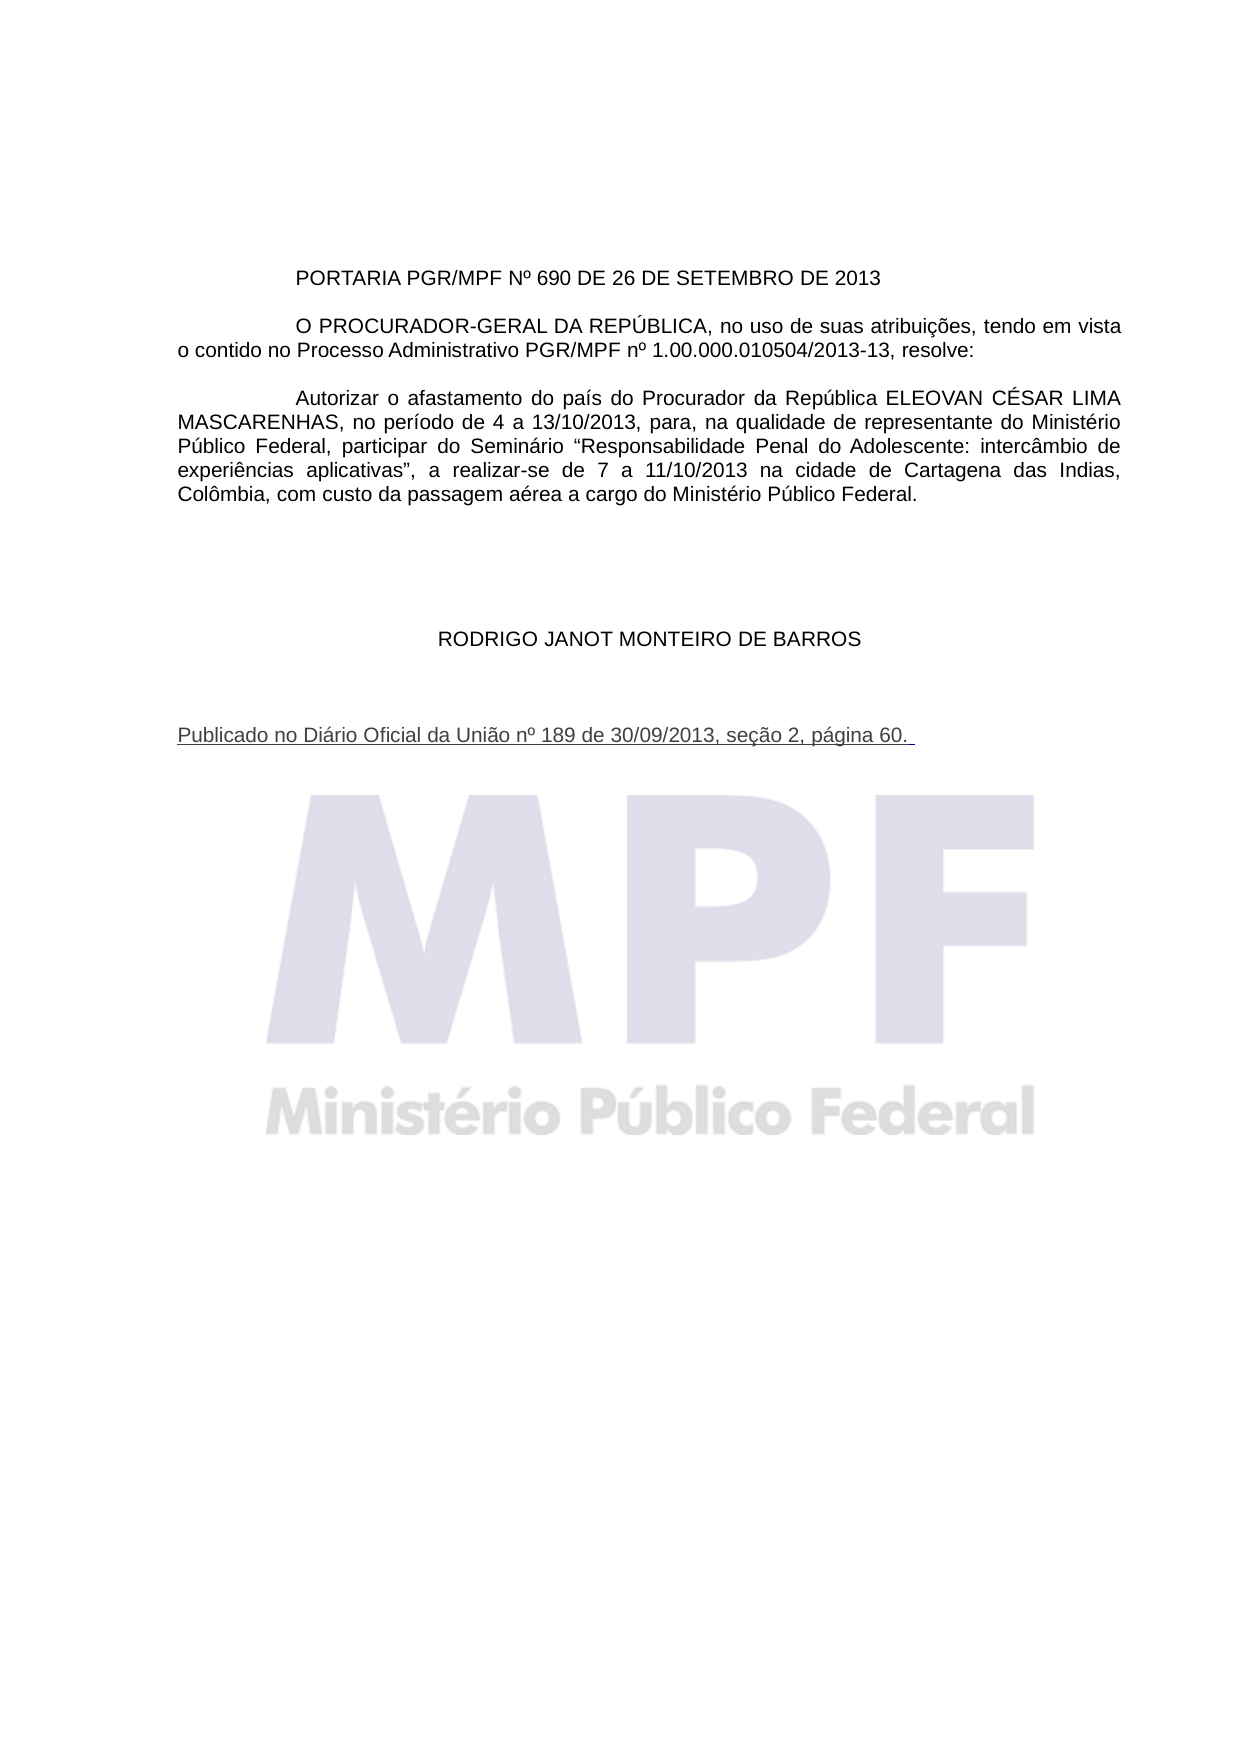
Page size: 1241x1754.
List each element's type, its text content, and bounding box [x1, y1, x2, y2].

text RODRIGO JANOT MONTEIRO DE BARROS [177, 627, 1122, 651]
text Autorizar o afastamento do país do Procurador da República ELEOVAN CÉSAR LIMA MASCARENHAS, no período de 4 a 13/10/2013, para, na qualidade de representante do Ministério Público Federal, participar do Seminário “Responsabilidade Penal do Adolescente: intercâmbio de experiências aplicativas”, a realizar-se de 7 a 11/10/2013 na cidade de Cartagena das Indias, Colômbia, com custo da passagem aérea a cargo do Ministério Público Federal. [177, 386, 1122, 506]
picture [266, 795, 1034, 1136]
text PORTARIA PGR/MPF Nº 690 DE 26 DE SETEMBRO DE 2013 [177, 266, 1122, 290]
text O PROCURADOR-GERAL DA REPÚBLICA, no uso de suas atribuições, tendo em vista o contido no Processo Administrativo PGR/MPF nº 1.00.000.010504/2013-13, resolve: [177, 314, 1122, 362]
text Publicado no Diário Oficial da União nº 189 de 30/09/2013, seção 2, página 60. [177, 723, 1122, 747]
